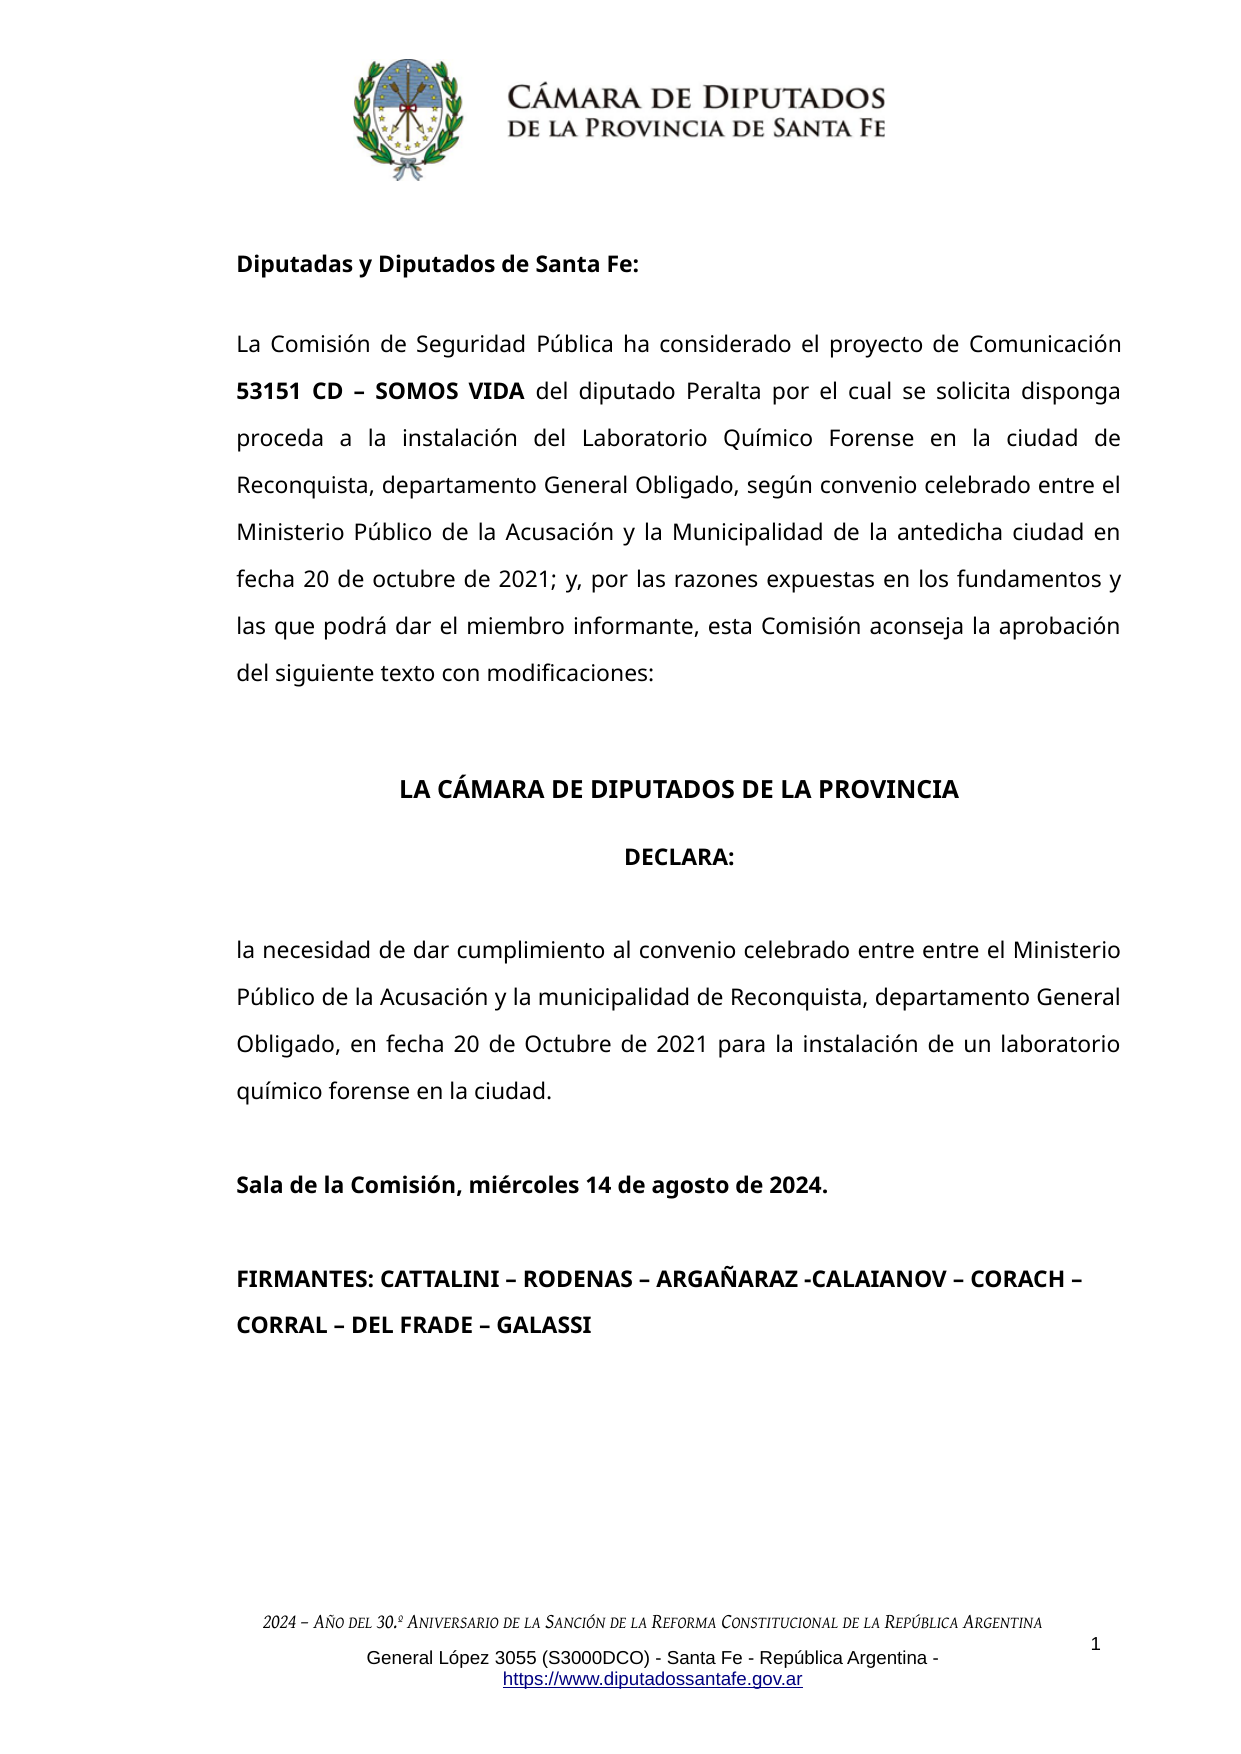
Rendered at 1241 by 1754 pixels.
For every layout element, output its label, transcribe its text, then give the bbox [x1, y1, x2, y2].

text la necesidad de dar cumplimiento al convenio celebrado entre entre el Ministerio Público de la Acusación y la municipalidad de Reconquista, departamento General Obligado, en fecha 20 de Octubre de 2021 para la instalación de un laboratorio químico forense en la ciudad. [236, 934, 1122, 1106]
text LA CÁMARA DE DIPUTADOS DE LA PROVINCIA [236, 772, 1122, 806]
text FIRMANTES: CATTALINI – RODENAS – ARGAÑARAZ -CALAIANOV – CORACH – CORRAL – DEL FRADE – GALASSI [236, 1263, 1122, 1341]
text Sala de la Comisión, miércoles 14 de agosto de 2024. [236, 1169, 1122, 1200]
text La Comisión de Seguridad Pública ha considerado el proyecto de Comunicación 53151 CD – SOMOS VIDA del diputado Peralta por el cual se solicita disponga proceda a la instalación del Laboratorio Químico Forense en la ciudad de Reconquista, departamento General Obligado, según convenio celebrado entre el Ministerio Público de la Acusación y la Municipalidad de la antedicha ciudad en fecha 20 de octubre de 2021; y, por las razones expuestas en los fundamentos y las que podrá dar el miembro informante, esta Comisión aconseja la aprobación del siguiente texto con modificaciones: [236, 328, 1122, 688]
text DECLARA: [236, 841, 1122, 872]
text Diputadas y Diputados de Santa Fe: [236, 248, 1122, 279]
